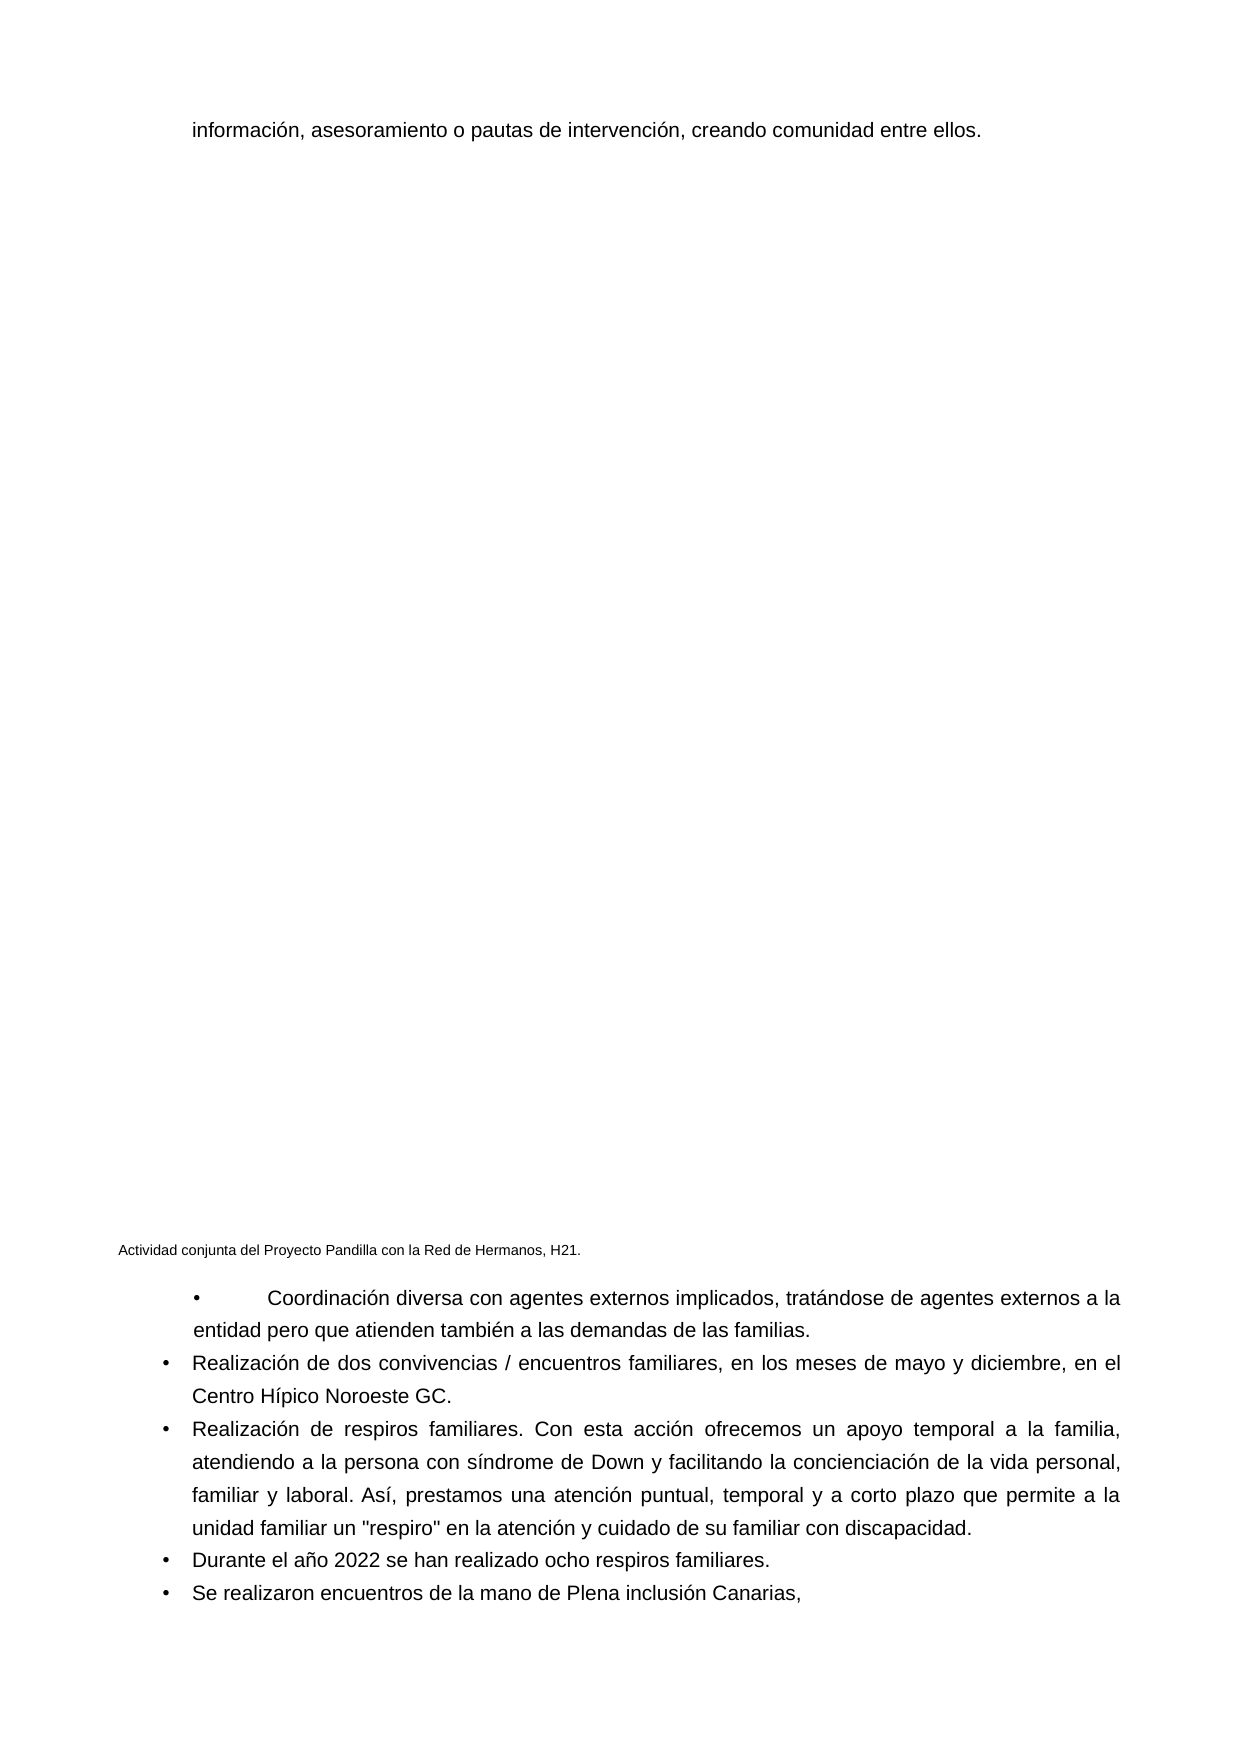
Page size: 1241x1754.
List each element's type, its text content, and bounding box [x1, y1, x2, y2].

text Actividad conjunta del Proyecto Pandilla con la Red de Hermanos, H21. [118, 1242, 1122, 1258]
list información, asesoramiento o pautas de intervención, creando comunidad entre ellos. [162, 118, 1122, 142]
list Durante el año 2022 se han realizado ocho respiros familiares. [162, 1548, 1122, 1572]
list Se realizaron encuentros de la mano de Plena inclusión Canarias, [162, 1581, 1122, 1605]
list Realización de dos convivencias / encuentros familiares, en los meses de mayo y diciembre, en el Centro Hípico Noroeste GC. [162, 1351, 1122, 1408]
list Coordinación diversa con agentes externos implicados, tratándose de agentes externos a la entidad pero que atienden también a las demandas de las familias. [193, 1285, 1122, 1342]
list Realización de respiros familiares. Con esta acción ofrecemos un apoyo temporal a la familia, atendiendo a la persona con síndrome de Down y facilitando la concienciación de la vida personal, familiar y laboral. Así, prestamos una atención puntual, temporal y a corto plazo que permite a la unidad familiar un "respiro" en la atención y cuidado de su familiar con discapacidad. [162, 1417, 1122, 1539]
